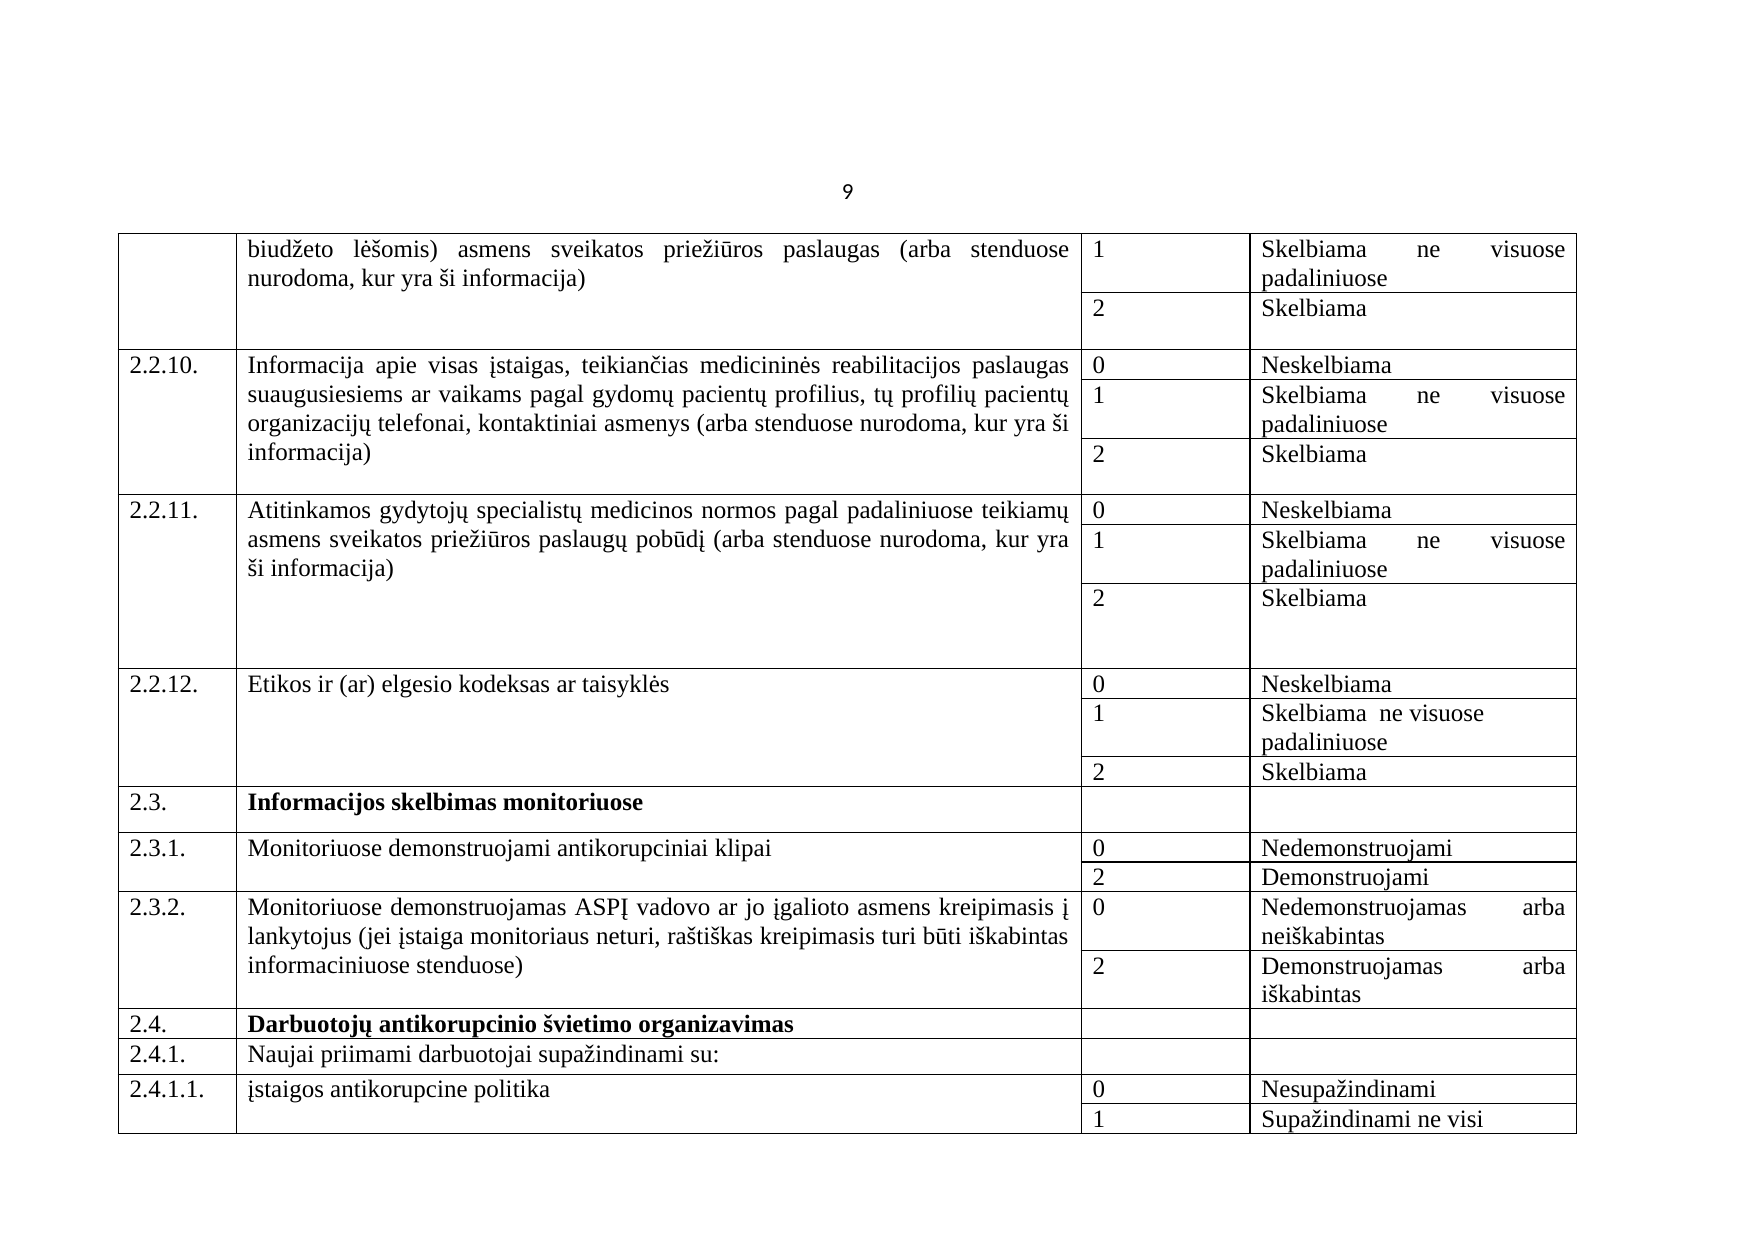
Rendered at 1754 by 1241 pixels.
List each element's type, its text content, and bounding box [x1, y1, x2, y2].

table_cell Informacija apie visas įstaigas, teikiančias medicininės reabilitacijos paslaugas suaugusiesiems ar vaikams pagal gydomų pacientų profilius, tų profilių pacientų organizacijų telefonai, kontaktiniai asmenys (arba stenduose nurodoma, kur yra ši informacija) [237, 350, 1081, 494]
table_cell 2.4. [119, 1009, 236, 1038]
table_cell 2.2.11. [119, 495, 236, 668]
table_cell Nedemonstruojami [1251, 833, 1576, 861]
table_cell 2.4.1. [119, 1039, 236, 1073]
table_cell Skelbiama [1251, 293, 1576, 349]
table_cell [1082, 1009, 1249, 1038]
table_cell Skelbiama ne visuose padaliniuose [1251, 525, 1576, 582]
table_cell [1251, 1039, 1576, 1073]
table_cell Demonstruojami [1251, 863, 1576, 891]
table_cell Skelbiama [1251, 584, 1576, 668]
table_cell [1082, 1039, 1249, 1073]
table_cell Skelbiama [1251, 757, 1576, 786]
table_cell Etikos ir (ar) elgesio kodeksas ar taisyklės [237, 669, 1081, 786]
table_cell 2.2.10. [119, 350, 236, 494]
table_cell Skelbiama ne visuose padaliniuose [1251, 380, 1576, 438]
table_cell 2.4.1.1. [119, 1075, 236, 1133]
table_cell 1 [1082, 525, 1249, 582]
table_cell biudžeto lėšomis) asmens sveikatos priežiūros paslaugas (arba stenduose nurodoma, kur yra ši informacija) [237, 234, 1081, 349]
table_cell Naujai priimami darbuotojai supažindinami su: [237, 1039, 1081, 1073]
table_cell įstaigos antikorupcine politika [237, 1075, 1081, 1133]
table_cell Monitoriuose demonstruojami antikorupciniai klipai [237, 833, 1081, 891]
table_cell [1251, 787, 1576, 832]
table_cell [1082, 787, 1249, 832]
table_cell 2 [1082, 951, 1249, 1008]
table_cell 2 [1082, 439, 1249, 494]
table_cell 1 [1082, 699, 1249, 756]
table_cell [1251, 1009, 1576, 1038]
table_cell Skelbiama [1251, 439, 1576, 494]
table_cell 2.3.2. [119, 892, 236, 1008]
table_cell Demonstruojamas arba iškabintas [1251, 951, 1576, 1008]
table_cell 1 [1082, 1104, 1249, 1133]
table_cell Supažindinami ne visi [1251, 1104, 1576, 1133]
table_cell Monitoriuose demonstruojamas ASPĮ vadovo ar jo įgalioto asmens kreipimasis į lankytojus (jei įstaiga monitoriaus neturi, raštiškas kreipimasis turi būti iškabintas informaciniuose stenduose) [237, 892, 1081, 1008]
table_cell Nedemonstruojamas arba neiškabintas [1251, 892, 1576, 950]
table_cell 1 [1082, 380, 1249, 438]
table_cell 2.3. [119, 787, 236, 832]
table_cell 2 [1082, 584, 1249, 668]
table_cell [119, 234, 236, 349]
table_cell 0 [1082, 892, 1249, 950]
table_cell Skelbiama ne visuose padaliniuose [1251, 234, 1576, 292]
table_cell Neskelbiama [1251, 350, 1576, 379]
table_cell Neskelbiama [1251, 495, 1576, 524]
table_cell 0 [1082, 350, 1249, 379]
table_cell 0 [1082, 669, 1249, 697]
table_cell 2 [1082, 757, 1249, 786]
table_cell Atitinkamos gydytojų specialistų medicinos normos pagal padaliniuose teikiamų asmens sveikatos priežiūros paslaugų pobūdį (arba stenduose nurodoma, kur yra ši informacija) [237, 495, 1081, 668]
table_cell 2.3.1. [119, 833, 236, 891]
table_cell 0 [1082, 1075, 1249, 1103]
table_cell 0 [1082, 833, 1249, 861]
table_cell 0 [1082, 495, 1249, 524]
table_cell 2 [1082, 293, 1249, 349]
table_cell Informacijos skelbimas monitoriuose [237, 787, 1081, 832]
table_cell Darbuotojų antikorupcinio švietimo organizavimas [237, 1009, 1081, 1038]
table_cell 2 [1082, 863, 1249, 891]
table_cell Nesupažindinami [1251, 1075, 1576, 1103]
table_cell Neskelbiama [1251, 669, 1576, 697]
table_cell 1 [1082, 234, 1249, 292]
table_cell Skelbiama ne visuose padaliniuose [1251, 699, 1576, 756]
table_cell 2.2.12. [119, 669, 236, 786]
